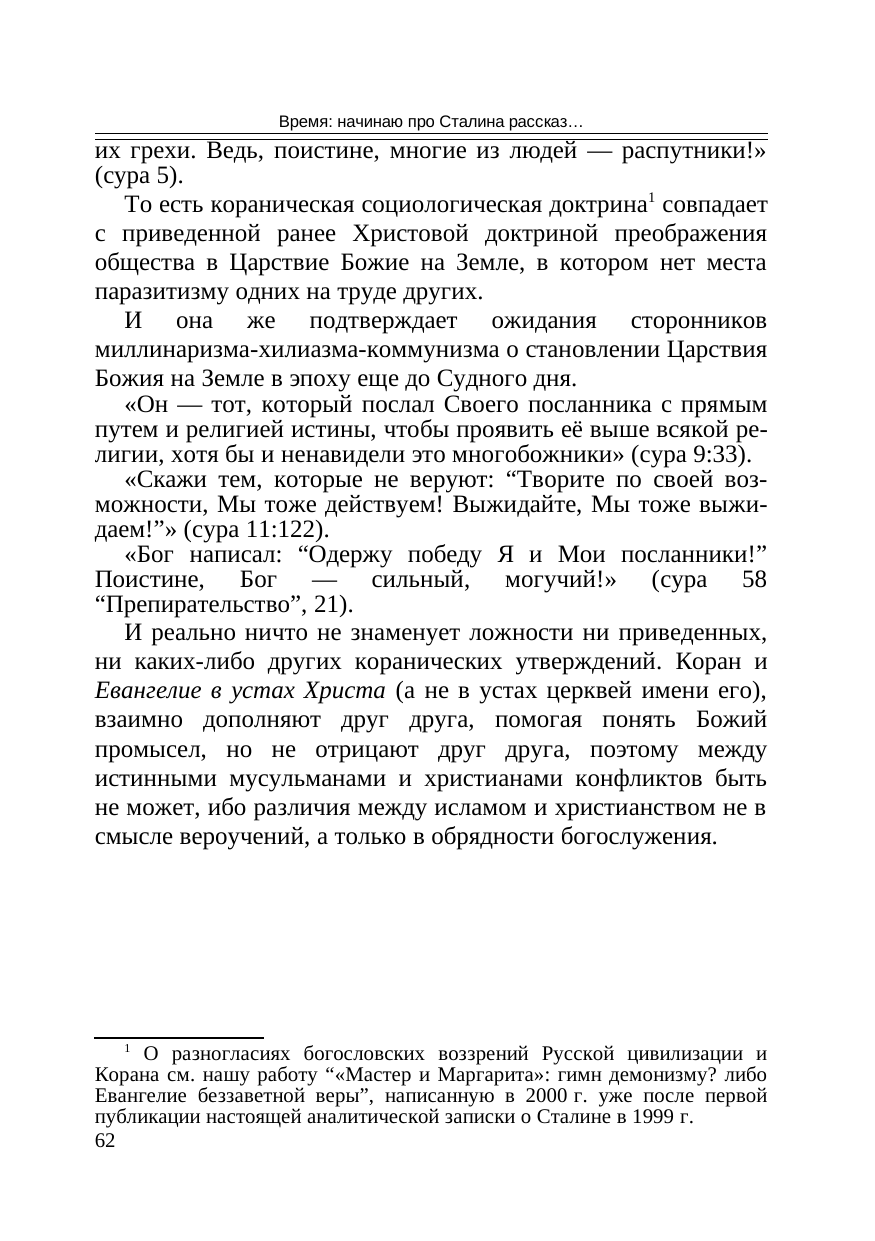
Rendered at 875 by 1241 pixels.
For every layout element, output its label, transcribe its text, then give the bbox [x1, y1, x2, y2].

text «Бог написал: “Одержу победу Я и Мои посланники!” Поистине, Бог — сильный, могучий!» (сура 58 “Препирательство”, 21). [94, 542, 768, 617]
text «Ска­жи тем, ко­то­рые не ве­ру­ют: “Тво­ри­те по сво­ей воз­мож­но­сти, Мы то­же дей­ст­ву­ем! Вы­жи­дай­те, Мы то­же вы­жи­да­ем!”» (сура 11:122). [94, 467, 768, 542]
text их грехи. Ведь, поистине, многие из людей — распутники!» (сура 5). [94, 139, 768, 189]
text О разногласиях богословских воззрений Русской цивилизации и Корана см. нашу работу “«Мастер и Маргарита»: гимн демонизму? либо Евангелие беззаветной веры”, написанную в 2000 г. уже после первой публикации настоящей аналитической записки о Сталине в 1999 г. [94, 1044, 768, 1127]
text И она же подтверждает ожидания сторонников миллинаризма-хилиазма-коммунизма о становлении Царствия Божия на Земле в эпоху еще до Судного дня. [94, 305, 768, 392]
text «Он — тот, ко­то­рый по­слал Сво­его по­слан­ни­ка с пря­мым пу­тем и ре­ли­ги­ей ис­ти­ны, что­бы про­явить её вы­ше вся­кой ре­ли­гии, хо­тя бы и не­на­ви­де­ли это мно­го­бож­ни­ки» (сура 9:33). [94, 392, 768, 467]
text То есть кораническая социологическая доктрина совпадает с приведенной ранее Христовой доктриной преображения общества в Царствие Божие на Земле, в котором нет места паразитизму одних на труде других. [94, 189, 768, 305]
text И ре­аль­но ни­что не зна­ме­ну­ет лож­но­сти ни приведенных, ни каких-либо других ко­ра­ни­че­ских ут­вер­жде­ний. Коран и Евангелие в устах Христа (а не в устах церквей имени его), взаимно дополняют друг друга, помогая понять Божий промысел, но не отрицают друг друга, поэтому между истинными мусульманами и христианами конфликтов быть не может, ибо различия между исламом и христианством не в смысле вероучений, а только в обрядности богослужения. [94, 617, 768, 850]
